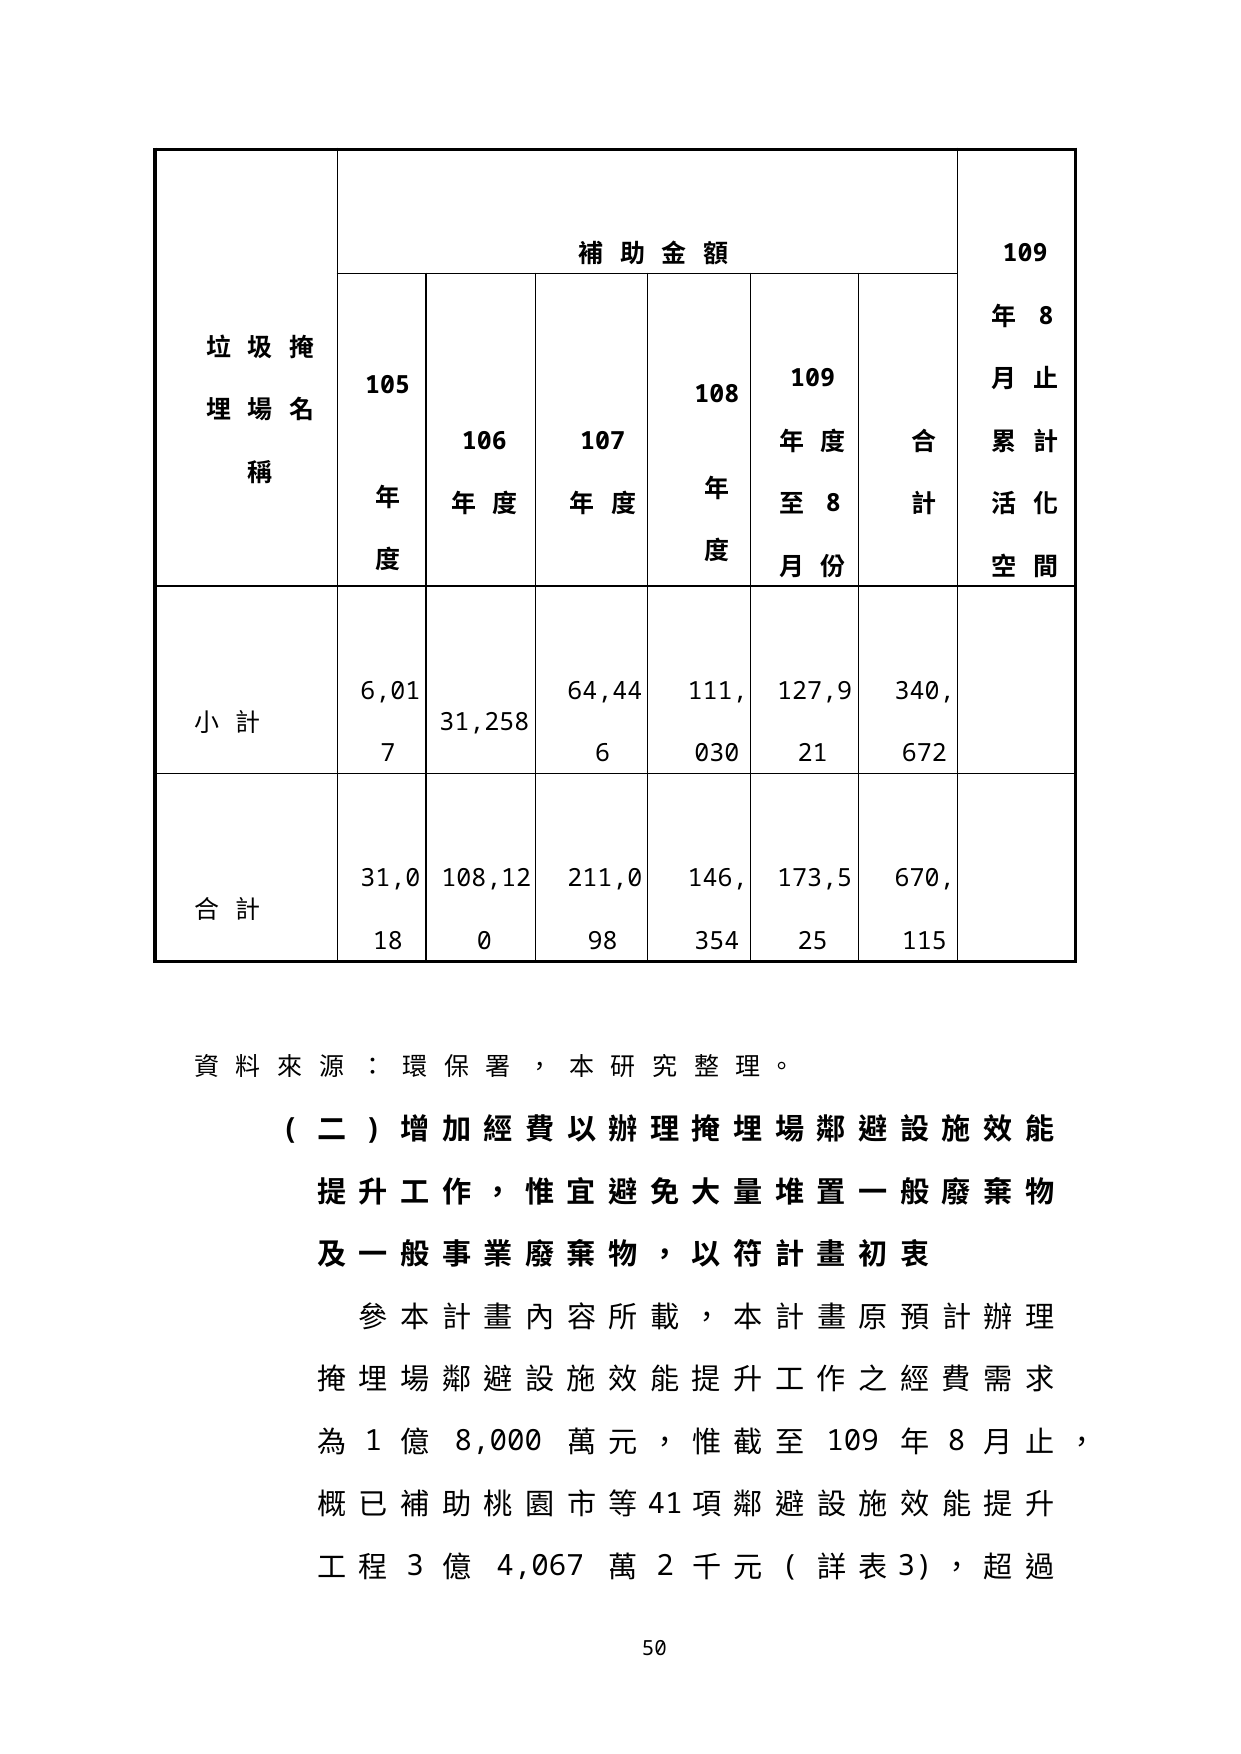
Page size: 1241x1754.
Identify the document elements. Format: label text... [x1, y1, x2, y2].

table_cell 109年度至8月份 [751, 274, 858, 585]
table_cell 106 年度 [427, 274, 535, 585]
table_cell 111,030 [648, 587, 750, 773]
text 參本計畫內容所載，本計畫原預計辦理掩埋場鄰避設施效能提升工作之經費需求為1億8,000萬元，惟截至109年8月止，概已補助桃園市等41項鄰避設施效能提升工程3億4,067萬2千元(詳表3)，超過原預計經費需求甚多。由於辦理鄰避設施效能提升工作係為因應掩埋場活化工程尚未完成前，就營運中掩埋場及巨大廢棄物處理廠等相關鄰避設施，予以提升設施效能(包括改善場內舊有污染防治設施、處理設備及汰換更新相關操作機具與設施)，以提高「天然災害廢棄物」處理備用量能，增加緊急災害廢棄物應變能力及效率。另據審計部審查108年度中央政府總決算(含附屬單位決算及綜計表)審核報告指出：「賡續補助地方政府辦理掩埋場活化主體工程，有助增加掩埋容積，惟部分掩埋場已無容量，或剩餘容量不足，仍持續於掩埋場上方堆置廢棄物。」故本計畫增加經費以提升鄰避設施效能，宜避免大量堆置一般廢棄物或一般事業廢棄物於掩埋場，以符合本計畫係為提高「天然災害廢棄物」處理備用量能之初衷。 [274, 1273, 1061, 1585]
table_header 垃圾掩埋場名稱 [157, 151, 337, 585]
table_cell 108,120 [427, 774, 535, 960]
table_cell 31,018 [338, 774, 425, 960]
table_cell 340,672 [859, 587, 957, 773]
table_cell 合計 [859, 274, 957, 585]
table_cell 146,354 [648, 774, 750, 960]
table_cell 64,446 [536, 587, 647, 773]
table_cell 合計 [157, 774, 337, 960]
table_cell 211,098 [536, 774, 647, 960]
table_header 補助金額 [338, 151, 957, 273]
table_cell 670,115 [859, 774, 957, 960]
text (二)增加經費以辦理掩埋場鄰避設施效能提升工作，惟宜避免大量堆置一般廢棄物及一般事業廢棄物，以符計畫初衷 [244, 1085, 1061, 1273]
table_cell 108 年度 [648, 274, 750, 585]
table_cell 105 年度 [338, 274, 425, 585]
text 資料來源：環保署，本研究整理。 [149, 1023, 1061, 1085]
table_cell [958, 587, 1074, 773]
table_cell 小計 [157, 587, 337, 773]
table_header 109年8月止累計活化空間 [958, 151, 1074, 585]
table_cell 107 年度 [536, 274, 647, 585]
table_cell [958, 774, 1074, 960]
table_cell 31,258 [427, 587, 535, 773]
table_cell 173,525 [751, 774, 858, 960]
table_cell 6,017 [338, 587, 425, 773]
table_cell 127,921 [751, 587, 858, 773]
